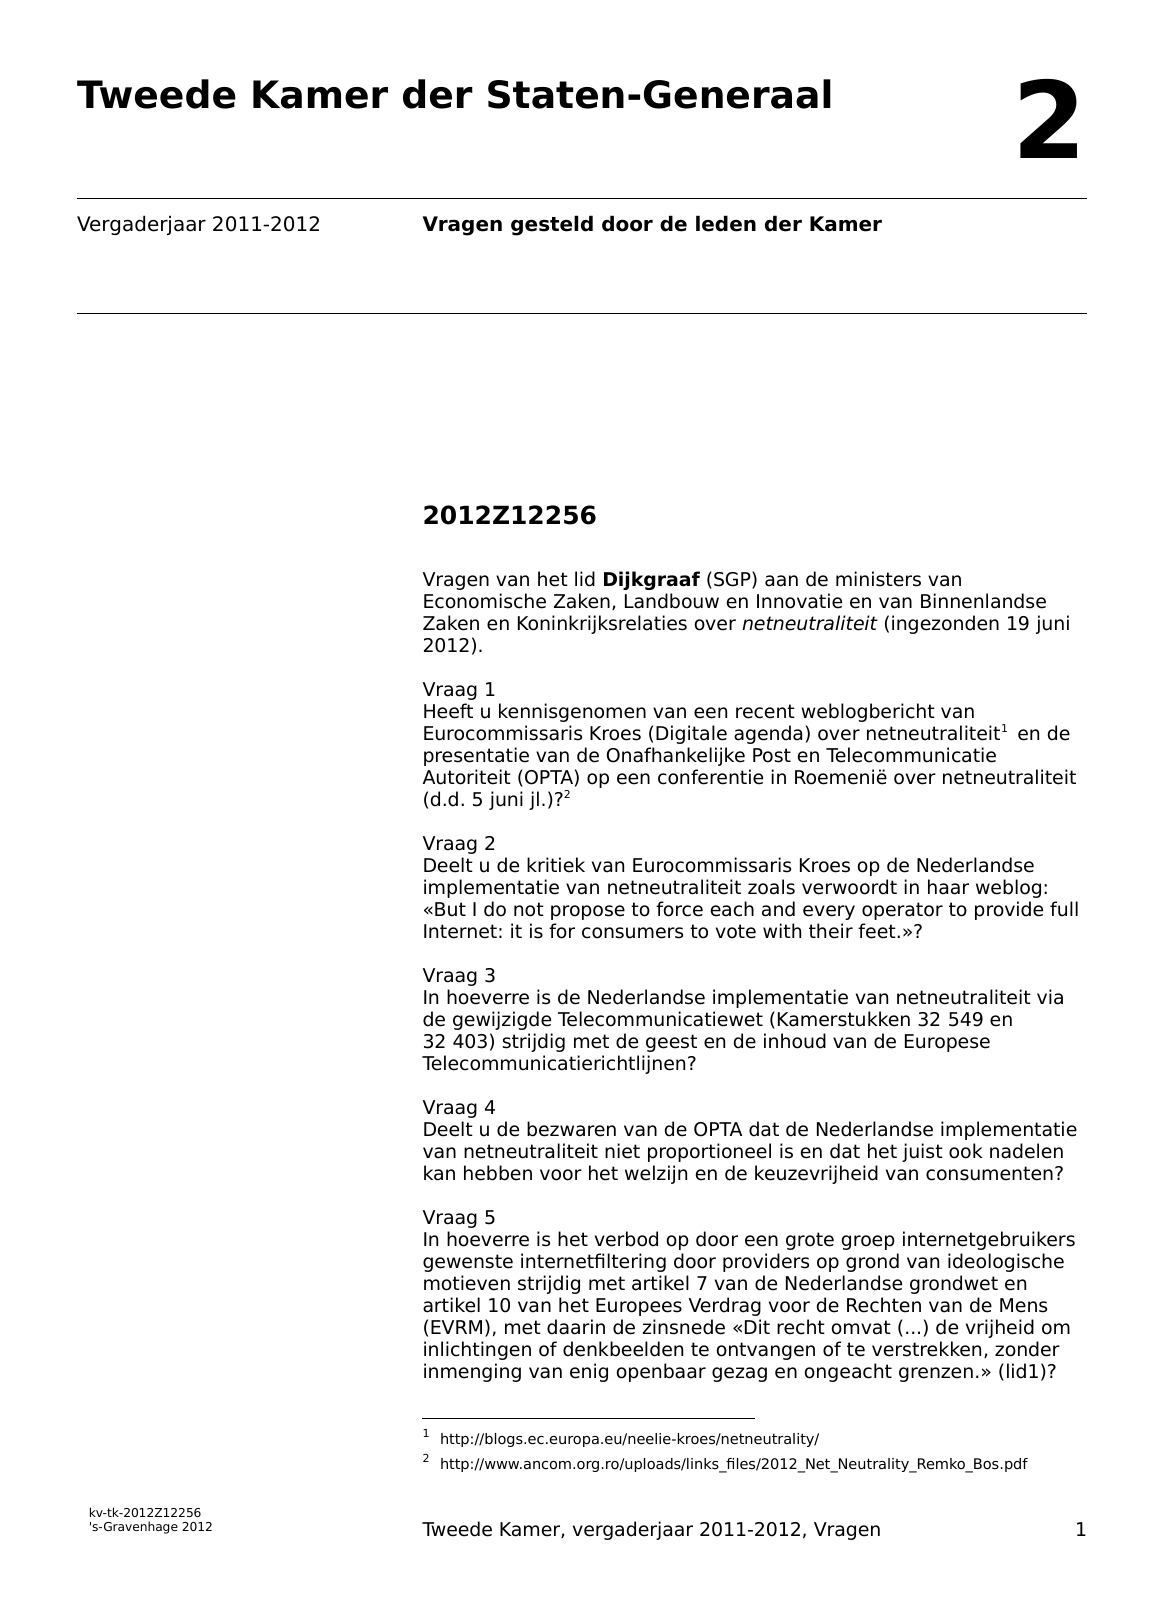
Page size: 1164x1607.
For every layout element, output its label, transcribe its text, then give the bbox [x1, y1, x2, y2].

text Deelt u de kritiek van Eurocommissaris Kroes op de Nederlandse implementatie van netneutraliteit zoals verwoordt in haar weblog: «But I do not propose to force each and every operator to provide full Internet: it is for consumers to vote with their feet.»? [422, 855, 1087, 943]
text Vraag 5 [422, 1207, 1087, 1229]
text kv-tk-2012Z12256 [88, 1506, 323, 1520]
text http://blogs.ec.europa.eu/neelie-kroes/netneutrality/ [422, 1427, 1087, 1449]
text Vraag 2 [422, 833, 1087, 855]
text Vraag 1 [422, 679, 1087, 701]
table_header Tweede Kamer der Staten-Generaal [77, 59, 886, 198]
text Vragen van het lid Dijkgraaf (SGP) aan de ministers van Economische Zaken, Landbouw en Innovatie en van Binnenlandse Zaken en Koninkrijksrelaties over netneutraliteit (ingezonden 19 juni 2012). [422, 569, 1087, 657]
text In hoeverre is het verbod op door een grote groep internetgebruikers gewenste internetfiltering door providers op grond van ideologische motieven strijdig met artikel 7 van de Nederlandse grondwet en artikel 10 van het Europees Verdrag voor de Rechten van de Mens (EVRM), met daarin de zinsnede «Dit recht omvat (...) de vrijheid om inlichtingen of denkbeelden te ontvangen of te verstrekken, zonder inmenging van enig openbaar gezag en ongeacht grenzen.» (lid1)? [422, 1229, 1087, 1383]
text Deelt u de bezwaren van de OPTA dat de Nederlandse implementatie van netneutraliteit niet proportioneel is en dat het juist ook nadelen kan hebben voor het welzijn en de keuzevrijheid van consumenten? [422, 1119, 1087, 1185]
text 's-Gravenhage 2012 [88, 1520, 323, 1534]
text Vraag 3 [422, 965, 1087, 987]
text In hoeverre is de Nederlandse implementatie van netneutraliteit via de gewijzigde Telecommunicatiewet (Kamerstukken 32 549 en 32 403) strijdig met de geest en de inhoud van de Europese Telecommunicatierichtlijnen? [422, 987, 1087, 1075]
text Heeft u kennisgenomen van een recent weblogbericht van Eurocommissaris Kroes (Digitale agenda) over netneutraliteit en de presentatie van de Onafhankelijke Post en Telecommunicatie Autoriteit (OPTA) op een conferentie in Roemenië over netneutraliteit (d.d. 5 juni jl.)? [422, 701, 1087, 811]
text http://www.ancom.org.ro/uploads/links_files/2012_Net_Neutrality_Remko_Bos.pdf [422, 1452, 1087, 1474]
text Vraag 4 [422, 1097, 1087, 1119]
table_header 2 [886, 59, 1087, 198]
table_cell Vragen gesteld door de leden der Kamer [422, 199, 1087, 313]
text 2012Z12256 [422, 501, 1087, 531]
table_cell Vergaderjaar 2011-2012 [77, 199, 422, 313]
